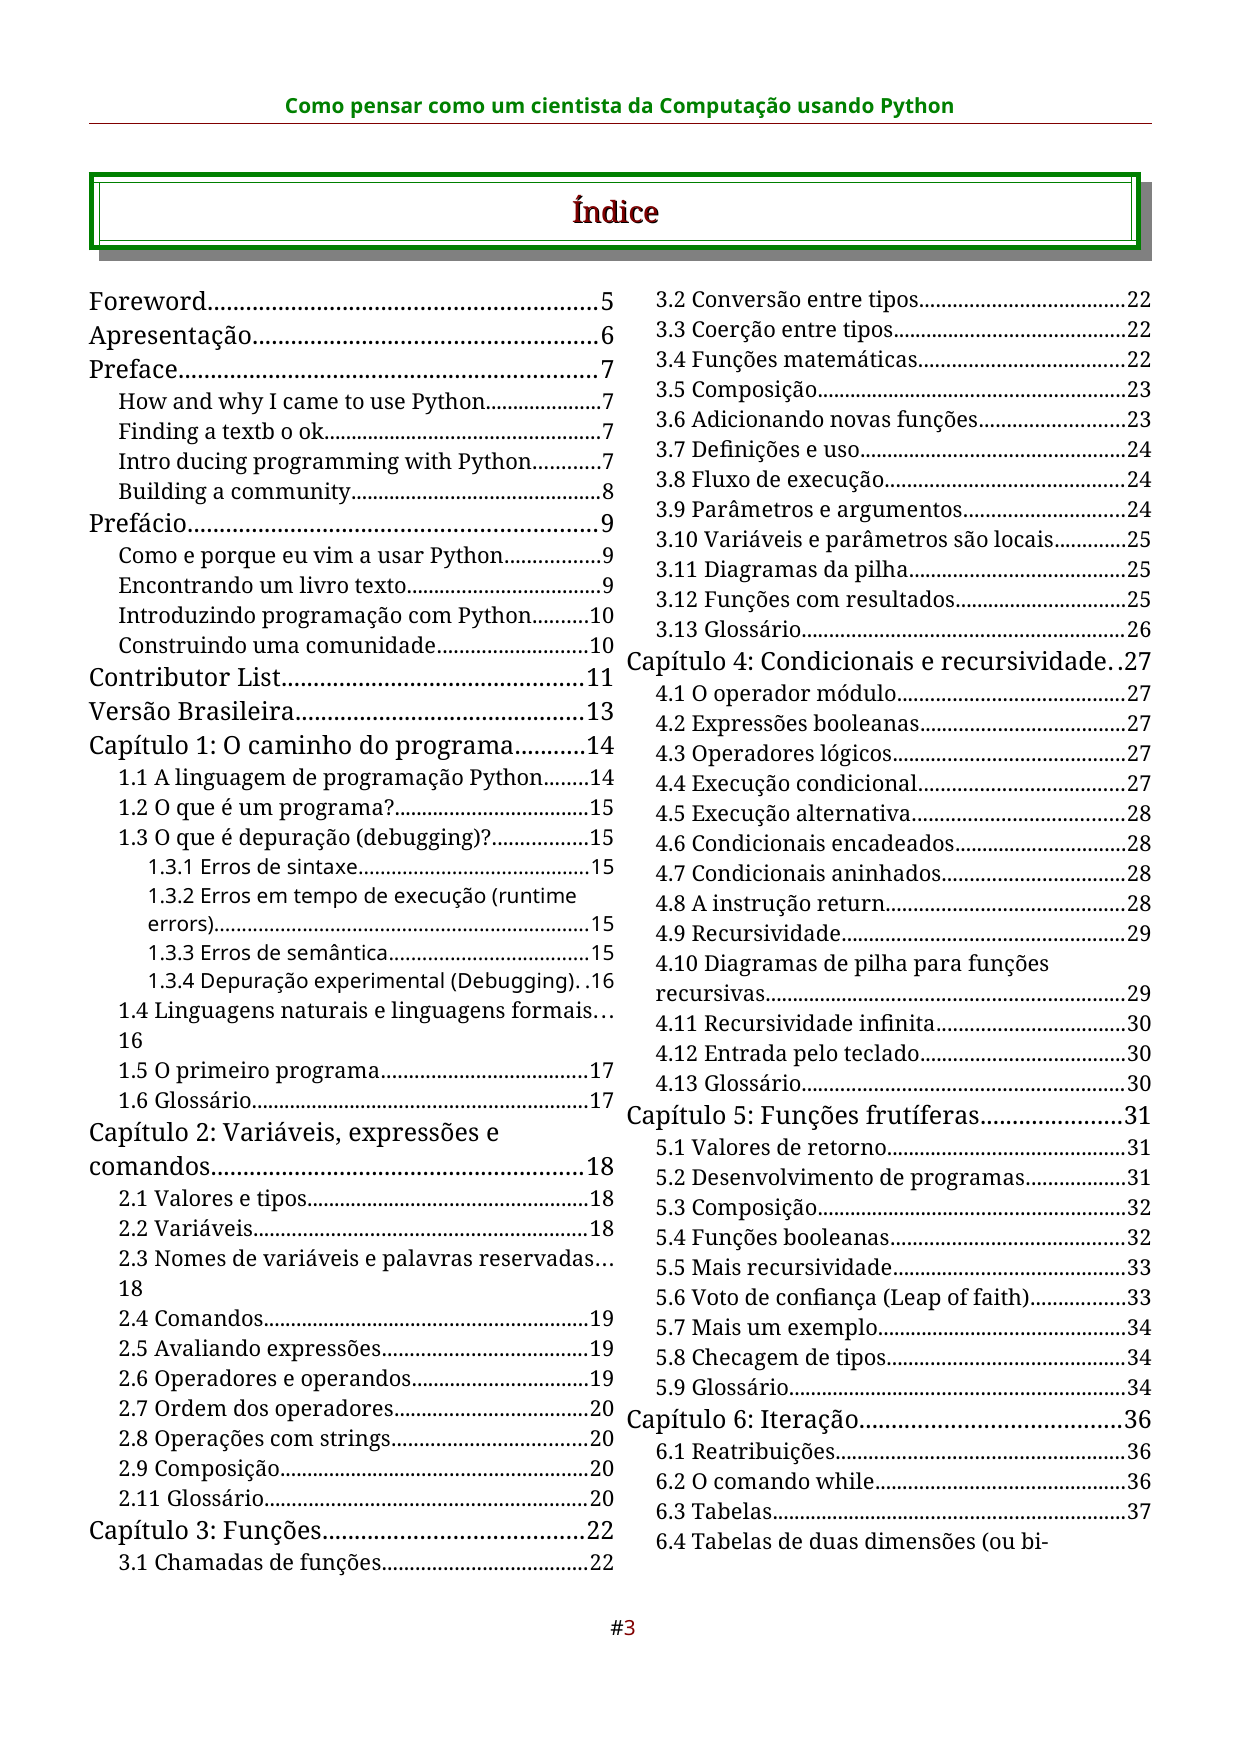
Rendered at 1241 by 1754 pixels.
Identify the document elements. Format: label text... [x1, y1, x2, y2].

text 3.13 Glossário 26 [655, 614, 1152, 644]
text 3.3 Coerção entre tipos 22 [655, 314, 1152, 344]
text 3.2 Conversão entre tipos 22 [655, 284, 1152, 314]
text 5.7 Mais um exemplo 34 [655, 1312, 1152, 1342]
text Finding a textb o ok 7 [118, 416, 614, 446]
text 6.1 Reatribuições 36 [655, 1436, 1152, 1466]
text 1.3.1 Erros de sintaxe 15 [147, 852, 614, 881]
text 4.6 Condicionais encadeados 28 [655, 828, 1152, 858]
text 1.5 O primeiro programa 17 [118, 1055, 614, 1085]
text 5.4 Funções booleanas 32 [655, 1222, 1152, 1252]
text 4.4 Execução condicional 27 [655, 768, 1152, 798]
text 2.3 Nomes de variáveis e palavras reservadas 18 [118, 1243, 614, 1303]
text 5.1 Valores de retorno 31 [655, 1132, 1152, 1162]
text Versão Brasileira 13 [88, 694, 614, 728]
text 2.4 Comandos 19 [118, 1303, 614, 1333]
text Introduzindo programação com Python 10 [118, 600, 614, 630]
text 4.3 Operadores lógicos 27 [655, 738, 1152, 768]
text 4.13 Glossário 30 [655, 1068, 1152, 1098]
text Foreword 5 [88, 284, 614, 318]
text 4.8 A instrução return 28 [655, 888, 1152, 918]
text 4.12 Entrada pelo teclado 30 [655, 1038, 1152, 1068]
text 3.1 Chamadas de funções 22 [118, 1547, 614, 1577]
text Capítulo 6: Iteração 36 [626, 1402, 1152, 1436]
text 2.5 Avaliando expressões 19 [118, 1333, 614, 1363]
subtitle [100, 241, 1136, 245]
text Construindo uma comunidade 10 [118, 630, 614, 660]
subtitle [94, 177, 1131, 182]
text 1.3 O que é depuração (debugging)? 15 [118, 822, 614, 852]
text 6.2 O comando while 36 [655, 1466, 1152, 1496]
text Capítulo 5: Funções frutíferas 31 [626, 1098, 1152, 1132]
text 4.7 Condicionais aninhados 28 [655, 858, 1152, 888]
text 5.2 Desenvolvimento de programas 31 [655, 1162, 1152, 1192]
text Capítulo 3: Funções 22 [88, 1513, 614, 1547]
text 5.6 Voto de confiança (Leap of faith) 33 [655, 1282, 1152, 1312]
text Building a community 8 [118, 476, 614, 506]
text 2.2 Variáveis 18 [118, 1213, 614, 1243]
text 2.7 Ordem dos operadores 20 [118, 1393, 614, 1423]
text 3.4 Funções matemáticas 22 [655, 344, 1152, 374]
text Capítulo 1: O caminho do programa 14 [88, 728, 614, 762]
text 3.12 Funções com resultados 25 [655, 584, 1152, 614]
text 3.6 Adicionando novas funções 23 [655, 404, 1152, 434]
text 1.4 Linguagens naturais e linguagens formais 16 [118, 995, 614, 1055]
text 1.2 O que é um programa? 15 [118, 792, 614, 822]
text Como e porque eu vim a usar Python 9 [118, 540, 614, 570]
text 4.1 O operador módulo 27 [655, 678, 1152, 708]
text 1.1 A linguagem de programação Python 14 [118, 762, 614, 792]
text Capítulo 2: Variáveis, expressões e comandos 18 [88, 1115, 614, 1183]
text 4.5 Execução alternativa 28 [655, 798, 1152, 828]
text 3.8 Fluxo de execução 24 [655, 464, 1152, 494]
text 5.9 Glossário 34 [655, 1372, 1152, 1402]
text Preface 7 [88, 352, 614, 386]
text 1.3.3 Erros de semântica 15 [147, 938, 614, 966]
text 2.1 Valores e tipos 18 [118, 1183, 614, 1213]
text 6.4 Tabelas de duas dimensões (ou bi-dimensionais) 38 [655, 1526, 1152, 1556]
text 3.5 Composição 23 [655, 374, 1152, 404]
text 5.5 Mais recursividade 33 [655, 1252, 1152, 1282]
text 3.11 Diagramas da pilha 25 [655, 554, 1152, 584]
subtitle [1132, 177, 1136, 240]
text Apresentação 6 [88, 318, 614, 352]
text 4.10 Diagramas de pilha para funções recursivas 29 [655, 948, 1152, 1008]
text 5.8 Checagem de tipos 34 [655, 1342, 1152, 1372]
text 1.3.4 Depuração experimental (Debugging) 16 [147, 966, 614, 995]
text How and why I came to use Python 7 [118, 386, 614, 416]
text Encontrando um livro texto 9 [118, 570, 614, 600]
text 2.11 Glossário 20 [118, 1483, 614, 1513]
text 4.2 Expressões booleanas 27 [655, 708, 1152, 738]
text 4.9 Recursividade 29 [655, 918, 1152, 948]
text Intro ducing programming with Python 7 [118, 446, 614, 476]
text Prefácio 9 [88, 506, 614, 540]
text 3.10 Variáveis e parâmetros são locais 25 [655, 524, 1152, 554]
subtitle [94, 183, 99, 245]
text 4.11 Recursividade infinita 30 [655, 1008, 1152, 1038]
text 6.3 Tabelas 37 [655, 1496, 1152, 1526]
text 2.6 Operadores e operandos 19 [118, 1363, 614, 1393]
text Capítulo 4: Condicionais e recursividade 27 [626, 644, 1152, 678]
text 5.3 Composição 32 [655, 1192, 1152, 1222]
text 2.8 Operações com strings 20 [118, 1423, 614, 1453]
text 2.9 Composição 20 [118, 1453, 614, 1483]
subtitle Índice [100, 183, 1131, 240]
text 1.6 Glossário 17 [118, 1085, 614, 1115]
text 3.7 Definições e uso 24 [655, 434, 1152, 464]
text 1.3.2 Erros em tempo de execução (runtime errors) 15 [147, 881, 614, 938]
text Contributor List 11 [88, 660, 614, 694]
text 3.9 Parâmetros e argumentos 24 [655, 494, 1152, 524]
